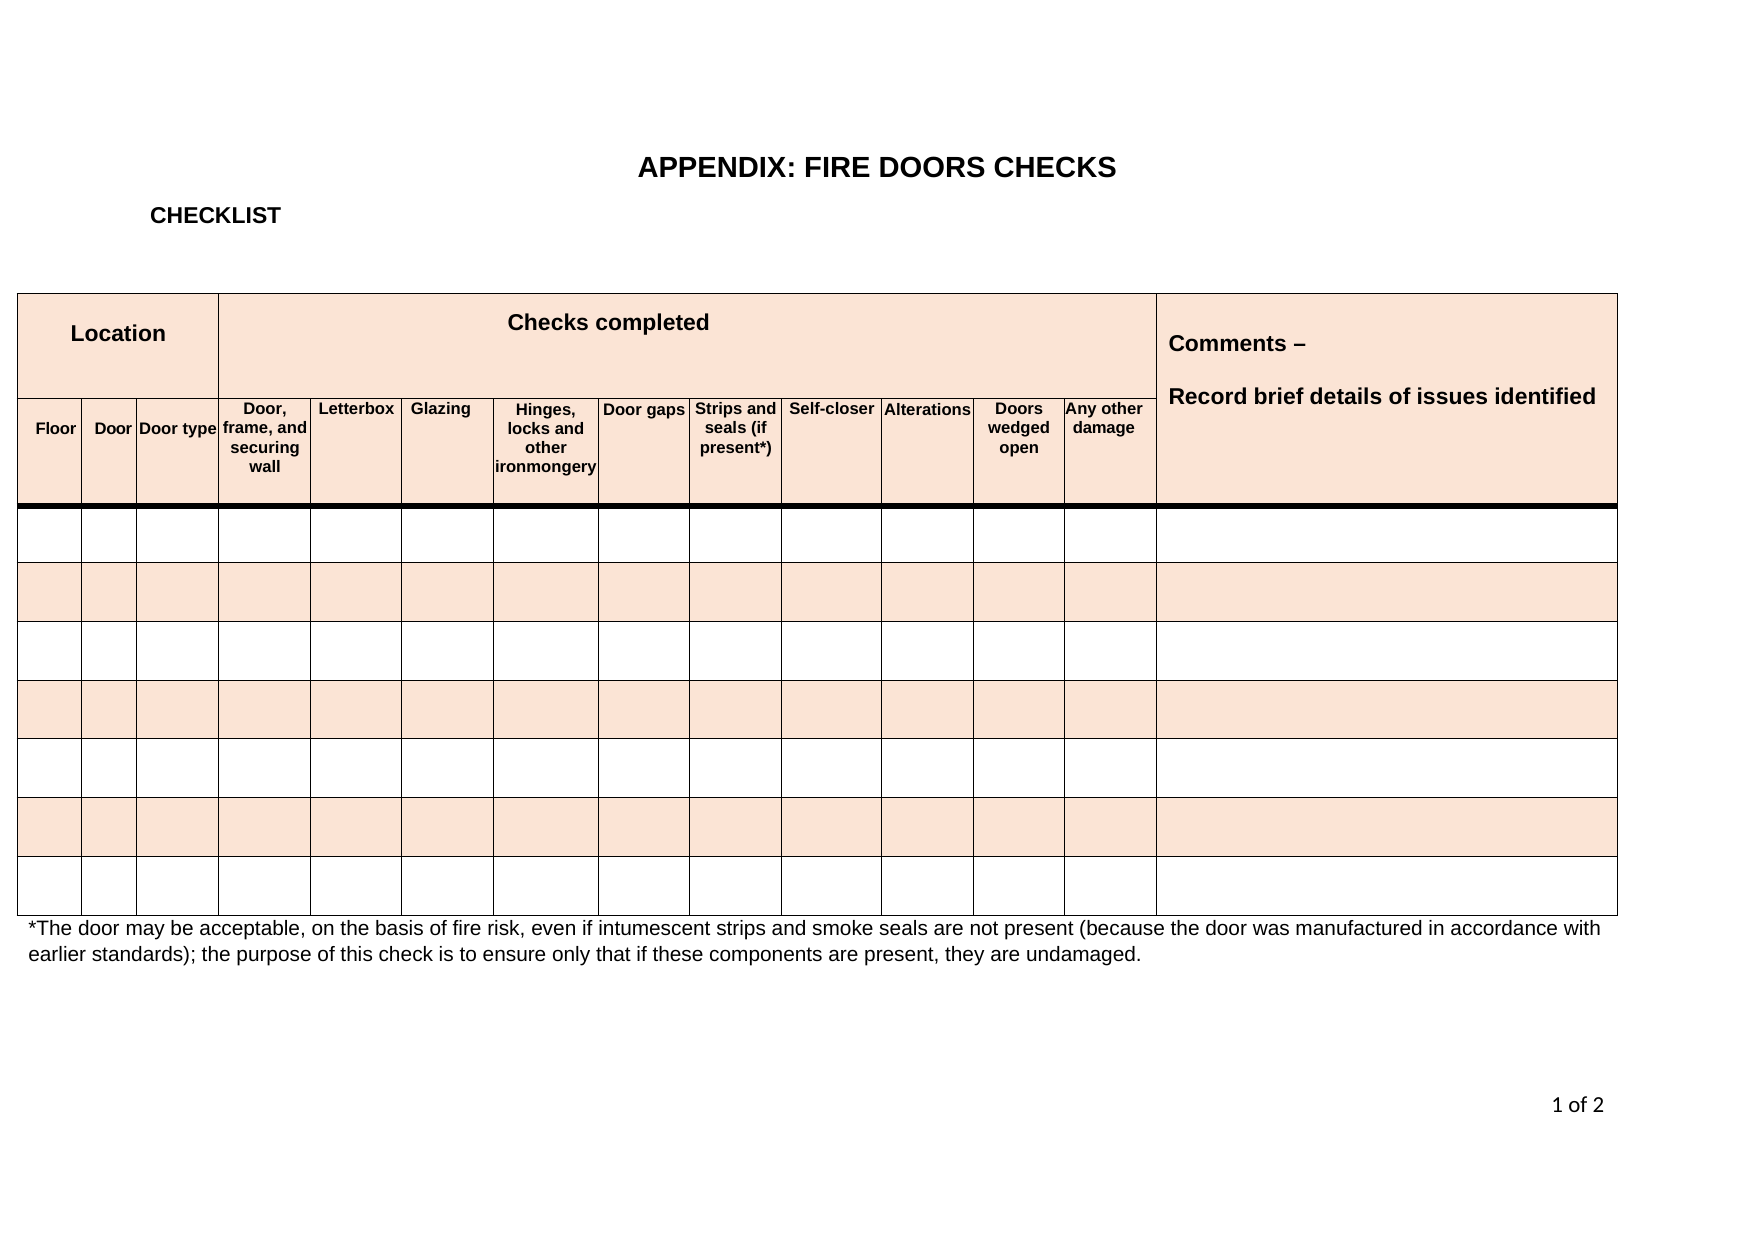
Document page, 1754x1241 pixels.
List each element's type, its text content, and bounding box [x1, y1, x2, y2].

table_cell [311, 509, 401, 562]
table_cell [1157, 857, 1617, 915]
table_cell [1157, 509, 1617, 562]
table_cell [599, 563, 689, 621]
table_header [200, 247, 292, 293]
table_cell [974, 622, 1064, 680]
table_cell Checks completed [507, 294, 1156, 398]
table_cell [311, 681, 401, 738]
table_cell Door [82, 399, 136, 503]
table_cell [402, 622, 493, 680]
table_cell [974, 509, 1064, 562]
table_cell [82, 622, 136, 680]
table_cell [1157, 739, 1617, 797]
table_cell [974, 563, 1064, 621]
table_cell [402, 857, 493, 915]
table_cell [402, 798, 493, 856]
table_cell [974, 857, 1064, 915]
table_cell [690, 622, 781, 680]
table_cell [974, 681, 1064, 738]
table_cell [690, 563, 781, 621]
table_cell [137, 739, 218, 797]
table_cell [219, 681, 310, 738]
table_cell [18, 798, 81, 856]
table_cell [137, 681, 218, 738]
table_cell Doors wedged open [974, 399, 1064, 503]
table_cell [882, 622, 973, 680]
table_cell [690, 509, 781, 562]
table_cell [782, 739, 881, 797]
table_cell [311, 739, 401, 797]
text APPENDIX: FIRE DOORS CHECKS [150, 150, 1604, 183]
table_cell [82, 857, 136, 915]
table_cell [882, 681, 973, 738]
table_cell [1157, 681, 1617, 738]
table_cell [882, 563, 973, 621]
table_cell [82, 681, 136, 738]
table_cell [402, 563, 493, 621]
table_cell [219, 509, 310, 562]
table_cell [82, 509, 136, 562]
table_cell [494, 509, 598, 562]
table_cell [219, 294, 507, 398]
table_cell [882, 857, 973, 915]
table_cell [18, 739, 81, 797]
table_cell Comments – Record brief details of issues identified [1157, 294, 1617, 503]
table_cell [494, 798, 598, 856]
table_cell [137, 563, 218, 621]
table_cell [311, 798, 401, 856]
table_cell [494, 857, 598, 915]
table_cell [494, 622, 598, 680]
table_cell [402, 509, 493, 562]
table_cell [311, 622, 401, 680]
table_cell [219, 563, 310, 621]
table_cell [1157, 622, 1617, 680]
table_cell [402, 681, 493, 738]
table_cell Hinges, locks and other ironmongery [494, 399, 598, 503]
table_cell [1065, 622, 1156, 680]
table_cell [974, 739, 1064, 797]
table_cell [974, 798, 1064, 856]
table_cell [690, 739, 781, 797]
table_cell [882, 509, 973, 562]
table_cell [1157, 798, 1617, 856]
table_cell [782, 509, 881, 562]
table_cell [599, 622, 689, 680]
table_cell [18, 681, 81, 738]
table_cell [402, 739, 493, 797]
table_cell [137, 622, 218, 680]
table_cell [599, 681, 689, 738]
table_cell [82, 798, 136, 856]
table_cell [82, 563, 136, 621]
table_cell [782, 622, 881, 680]
table_cell [311, 857, 401, 915]
table_cell [882, 739, 973, 797]
text *The door may be acceptable, on the basis of fire risk, even if intumescent strips and smoke seals are not present (because the door was manufactured in accordance with earlier standards); the purpose of this check is to ensure only that if these components are present, they are undamaged. [28, 916, 1604, 965]
table_header [292, 247, 383, 293]
table_header [17, 247, 108, 293]
table_header [109, 247, 200, 293]
table_cell [219, 857, 310, 915]
table_cell [690, 798, 781, 856]
table_cell [1157, 563, 1617, 621]
table_cell Door, frame, and securing wall [219, 399, 310, 503]
table_cell Letterbox [311, 399, 401, 503]
table_cell [137, 509, 218, 562]
table_cell Door gaps [599, 399, 689, 503]
table_cell [599, 798, 689, 856]
table_cell [18, 509, 81, 562]
table_cell [219, 622, 310, 680]
table_cell [137, 857, 218, 915]
table_cell Any other damage [1065, 399, 1156, 503]
table_cell [1065, 739, 1156, 797]
table_cell [494, 739, 598, 797]
table_cell [1065, 857, 1156, 915]
table_cell [1065, 798, 1156, 856]
table_cell [137, 798, 218, 856]
table_cell [782, 563, 881, 621]
text CHECKLIST [150, 202, 1604, 228]
table_cell [1065, 509, 1156, 562]
table_cell [18, 622, 81, 680]
table_cell [1065, 681, 1156, 738]
table_cell [219, 739, 310, 797]
table_cell [219, 798, 310, 856]
table_cell [782, 798, 881, 856]
table_cell [494, 681, 598, 738]
table_cell [782, 857, 881, 915]
table_cell Floor [18, 399, 81, 503]
table_cell Self-closer [782, 399, 881, 503]
table_cell [690, 857, 781, 915]
table_cell [782, 681, 881, 738]
table_cell [1065, 563, 1156, 621]
table_cell Location [18, 294, 218, 398]
table_cell [599, 509, 689, 562]
table_cell [18, 563, 81, 621]
table_cell [690, 681, 781, 738]
table_cell [494, 563, 598, 621]
table_cell [82, 739, 136, 797]
table_cell Alterations [882, 399, 973, 503]
table_cell Glazing [402, 399, 493, 503]
table_cell [18, 857, 81, 915]
table_cell [599, 857, 689, 915]
table_cell Door type [137, 399, 218, 503]
table_cell [599, 739, 689, 797]
table_cell [882, 798, 973, 856]
table_cell [311, 563, 401, 621]
table_header [384, 247, 1618, 293]
table_cell Strips and seals (if present*) [690, 399, 781, 503]
